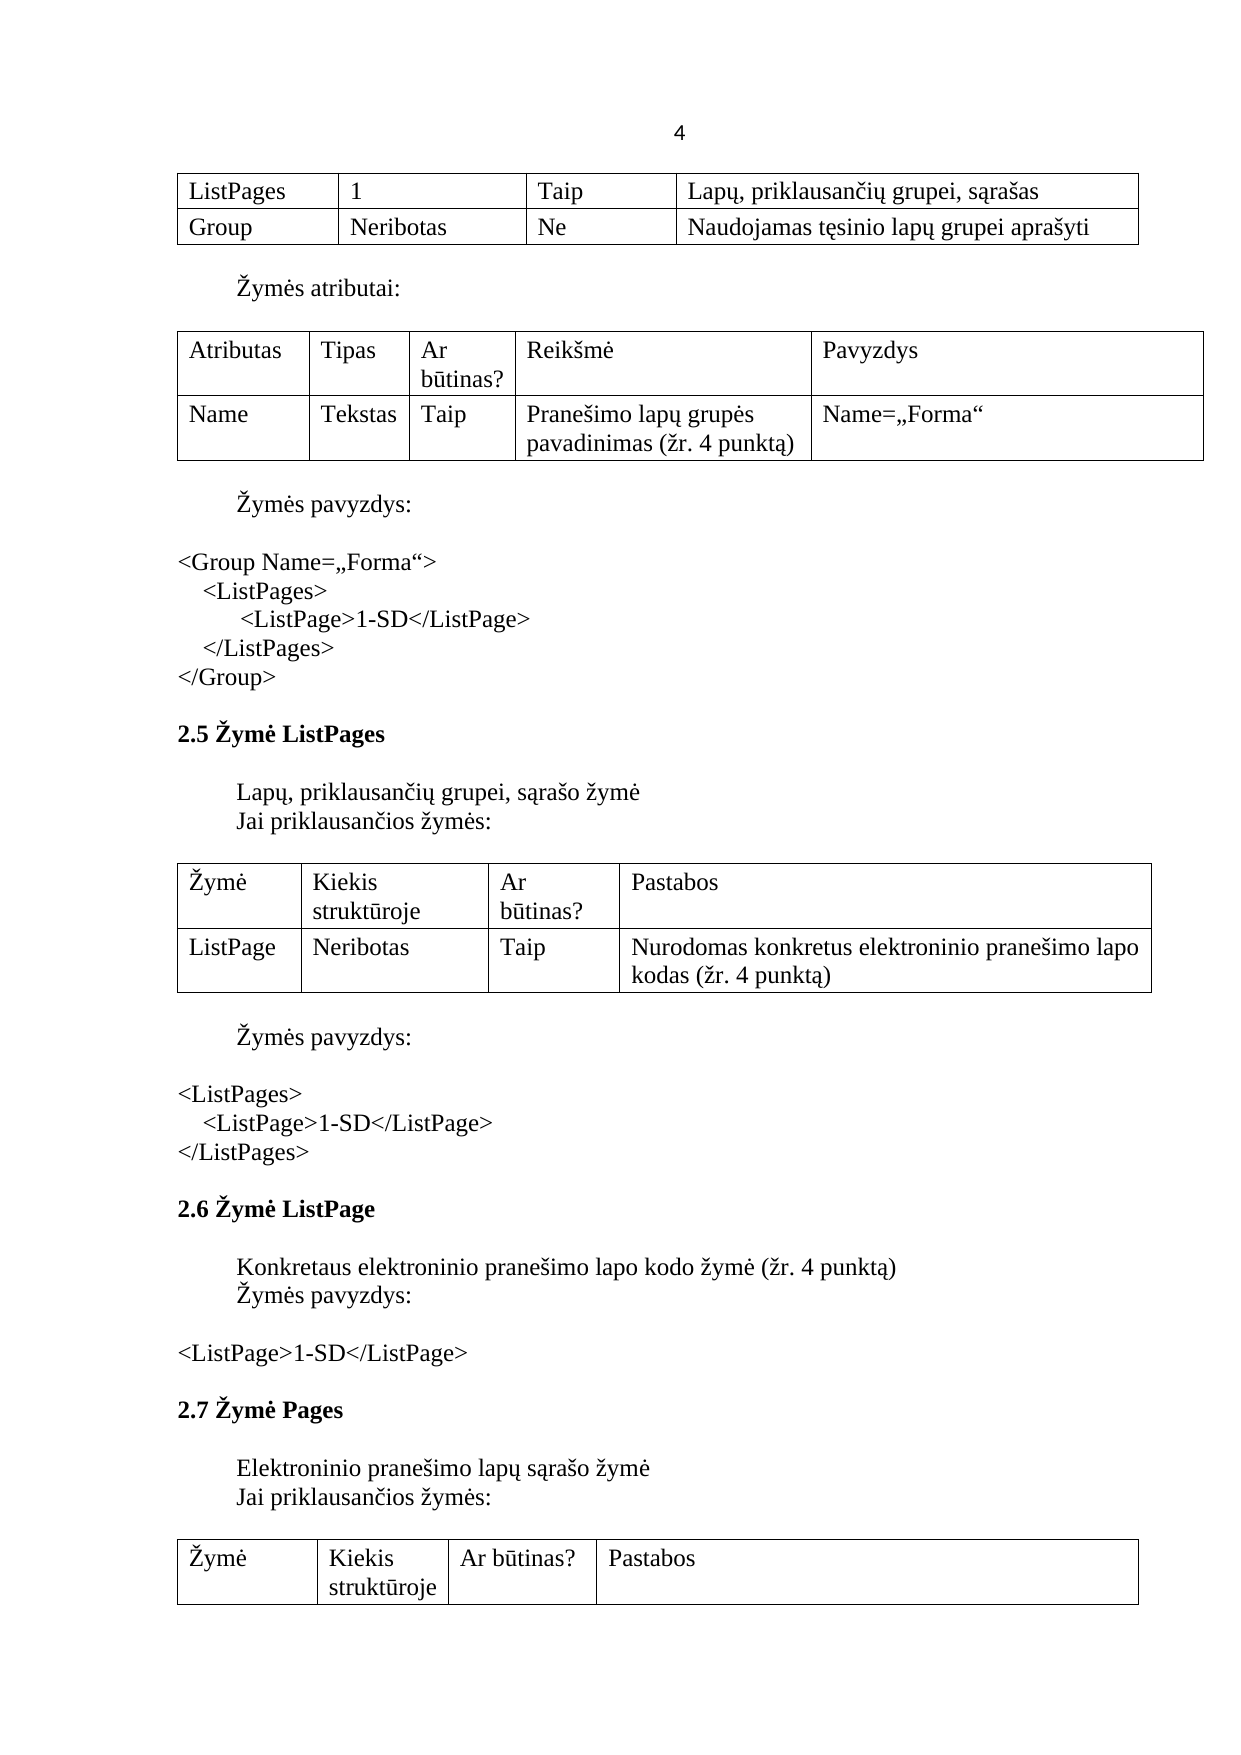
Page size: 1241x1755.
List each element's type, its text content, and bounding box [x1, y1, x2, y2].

table_header Atributas [178, 332, 309, 395]
table_cell Name [178, 396, 309, 460]
table_cell Naudojamas tęsinio lapų grupei aprašyti [677, 209, 1138, 244]
text 2.6 Žymė ListPage [177, 1194, 1181, 1223]
text <ListPage>1-SD</ListPage> [240, 604, 1181, 633]
table_header Žymė [178, 864, 301, 928]
text </ListPages> [177, 1137, 1181, 1166]
table_cell Taip [489, 929, 619, 992]
table_header Ar būtinas? [489, 864, 619, 928]
table_cell 1 [339, 174, 526, 208]
text Lapų, priklausančių grupei, sąrašo žymė [177, 777, 1181, 806]
table_cell Neribotas [339, 209, 526, 244]
table_header Kiekis struktūroje [318, 1540, 448, 1604]
text </ListPages> [202, 633, 1181, 662]
table_header Pastabos [620, 864, 1151, 928]
table_header Pavyzdys [812, 332, 1203, 395]
table_cell Neribotas [302, 929, 488, 992]
text <ListPages> [202, 576, 1181, 604]
text Žymės pavyzdys: [177, 1281, 1181, 1309]
text <ListPage>1-SD</ListPage> [202, 1108, 1181, 1137]
text Žymės pavyzdys: [177, 1022, 1181, 1051]
text Konkretaus elektroninio pranešimo lapo kodo žymė (žr. 4 punktą) [177, 1252, 1181, 1281]
text <ListPage>1-SD</ListPage> [177, 1338, 1181, 1367]
table_cell Name=„Forma“ [812, 396, 1203, 460]
table_header Kiekis struktūroje [302, 864, 488, 928]
text </Group> [177, 662, 1181, 691]
table_header Pastabos [597, 1540, 1138, 1604]
table_cell Nurodomas konkretus elektroninio pranešimo lapo kodas (žr. 4 punktą) [620, 929, 1151, 992]
text 2.7 Žymė Pages [177, 1396, 1181, 1424]
text Elektroninio pranešimo lapų sąrašo žymė [177, 1453, 1181, 1482]
table_cell Taip [410, 396, 515, 460]
text <ListPages> [177, 1079, 1181, 1108]
table_cell Lapų, priklausančių grupei, sąrašas [677, 174, 1138, 208]
table_header Reikšmė [516, 332, 811, 395]
table_cell Pranešimo lapų grupės pavadinimas (žr. 4 punktą) [516, 396, 811, 460]
table_cell Group [178, 209, 338, 244]
text Jai priklausančios žymės: [177, 1482, 1181, 1511]
text Žymės pavyzdys: [177, 489, 1181, 518]
table_cell ListPages [178, 174, 338, 208]
table_cell ListPage [178, 929, 301, 992]
table_header Ar būtinas? [410, 332, 515, 395]
table_header Ar būtinas? [449, 1540, 596, 1604]
table_cell Taip [527, 174, 676, 208]
text 2.5 Žymė ListPages [177, 719, 1181, 748]
table_header Tipas [310, 332, 409, 395]
text Žymės atributai: [177, 273, 1181, 302]
table_cell Tekstas [310, 396, 409, 460]
text <Group Name=„Forma“> [177, 547, 1181, 576]
table_header Žymė [178, 1540, 317, 1604]
table_cell Ne [527, 209, 676, 244]
text Jai priklausančios žymės: [177, 806, 1181, 834]
